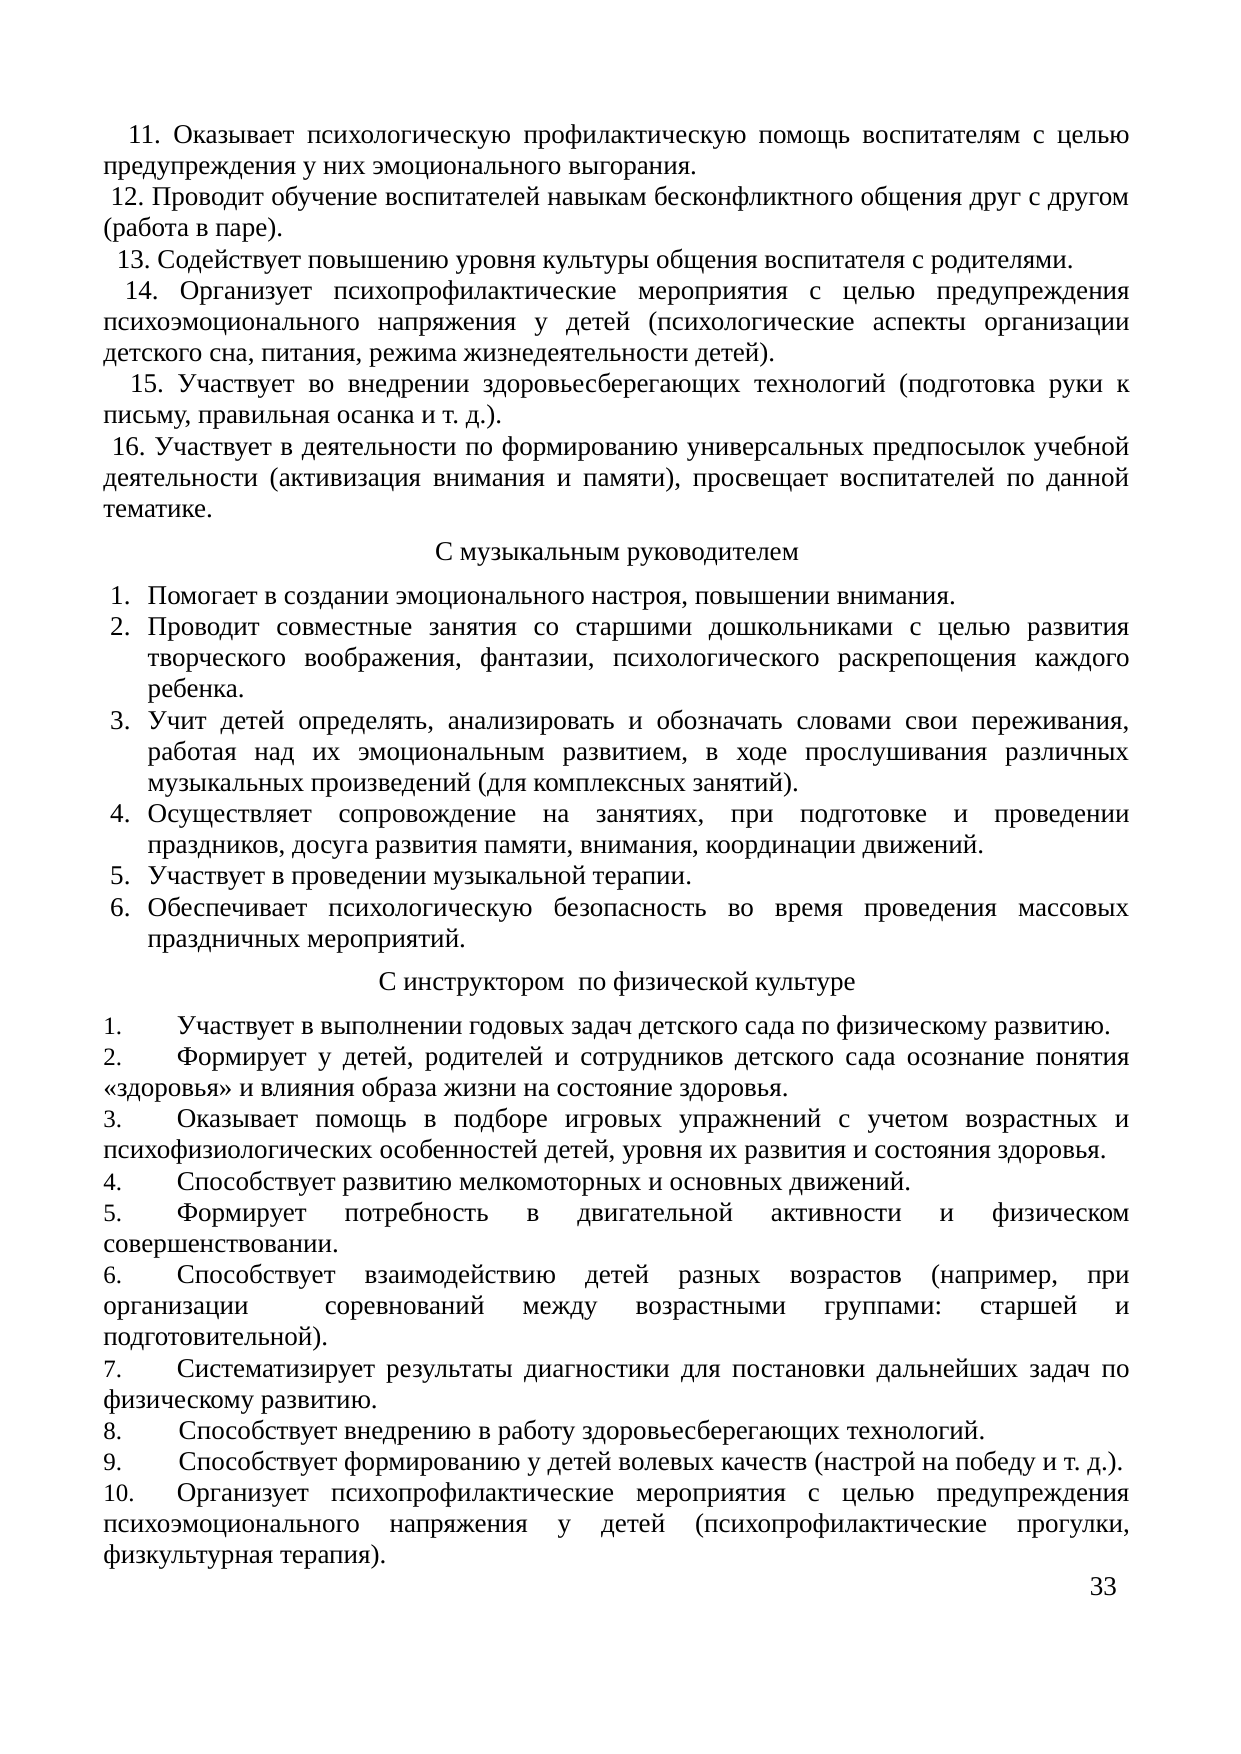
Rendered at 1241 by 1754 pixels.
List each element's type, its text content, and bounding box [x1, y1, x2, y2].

list Способствует взаимодействию детей разных возрастов (например, при организации соревнований между возрастными группами: старшей и подготовительной). [103, 1258, 1131, 1352]
list 33 [103, 1570, 1131, 1601]
list Осуществляет сопровождение на занятиях, при подготовке и проведении праздников, досуга развития памяти, внимания, координации движений. [110, 797, 1131, 859]
list Проводит совместные занятия со старшими дошкольниками с целью развития творческого воображения, фантазии, психологического раскрепощения каждого ребенка. [110, 610, 1131, 704]
list Способствует внедрению в работу здоровьесберегающих технологий. [103, 1414, 1131, 1445]
list Участвует в выполнении годовых задач детского сада по физическому развитию. [103, 1009, 1131, 1040]
list Способствует формированию у детей волевых качеств (настрой на победу и т. д.). [103, 1445, 1131, 1476]
list Формирует у детей, родителей и сотрудников детского сада осознание понятия «здоровья» и влияния образа жизни на состояние здоровья. [103, 1040, 1131, 1102]
list 16. Участвует в деятельности по формированию универсальных предпосылок учебной деятельности (активизация внимания и памяти), просвещает воспитателей по данной тематике. [103, 429, 1131, 523]
list Обеспечивает психологическую безопасность во время проведения массовых праздничных мероприятий. [110, 891, 1131, 953]
list Формирует потребность в двигательной активности и физическом совершенствовании. [103, 1196, 1131, 1258]
list Организует психопрофилактические мероприятия с целью предупреждения психоэмоционального напряжения у детей (психопрофилактические прогулки, физкультурная терапия). [103, 1476, 1131, 1570]
list 12. Проводит обучение воспитателей навыкам бесконфликтного общения друг с другом (работа в паре). [103, 180, 1131, 243]
list Учит детей определять, анализировать и обозначать словами свои переживания, работая над их эмоциональным развитием, в ходе прослушивания различных музыкальных произведений (для комплексных занятий). [110, 704, 1131, 797]
list 15. Участвует во внедрении здоровьесберегающих технологий (подготовка руки к письму, правильная осанка и т. д.). [103, 367, 1131, 429]
list 11. Оказывает психологическую профилактическую помощь воспитателям с целью предупреждения у них эмоционального выгорания. [103, 118, 1131, 180]
list Помогает в создании эмоционального настроя, повышении внимания. [110, 579, 1131, 610]
list 13. Содействует повышению уровня культуры общения воспитателя с родителями. [103, 243, 1131, 274]
list 14. Организует психопрофилактические мероприятия с целью предупреждения психоэмоционального напряжения у детей (психологические аспекты организации детского сна, питания, режима жизнедеятельности детей). [103, 274, 1131, 367]
text С инструктором по физической культуре [103, 965, 1131, 997]
list Оказывает помощь в подборе игровых упражнений с учетом возрастных и психофизиологических особенностей детей, уровня их развития и состояния здоровья. [103, 1102, 1131, 1165]
text С музыкальным руководителем [103, 536, 1131, 567]
list Участвует в проведении музыкальной терапии. [110, 859, 1131, 891]
list Способствует развитию мелкомоторных и основных движений. [103, 1165, 1131, 1196]
list Систематизирует результаты диагностики для постановки дальнейших задач по физическому развитию. [103, 1352, 1131, 1414]
